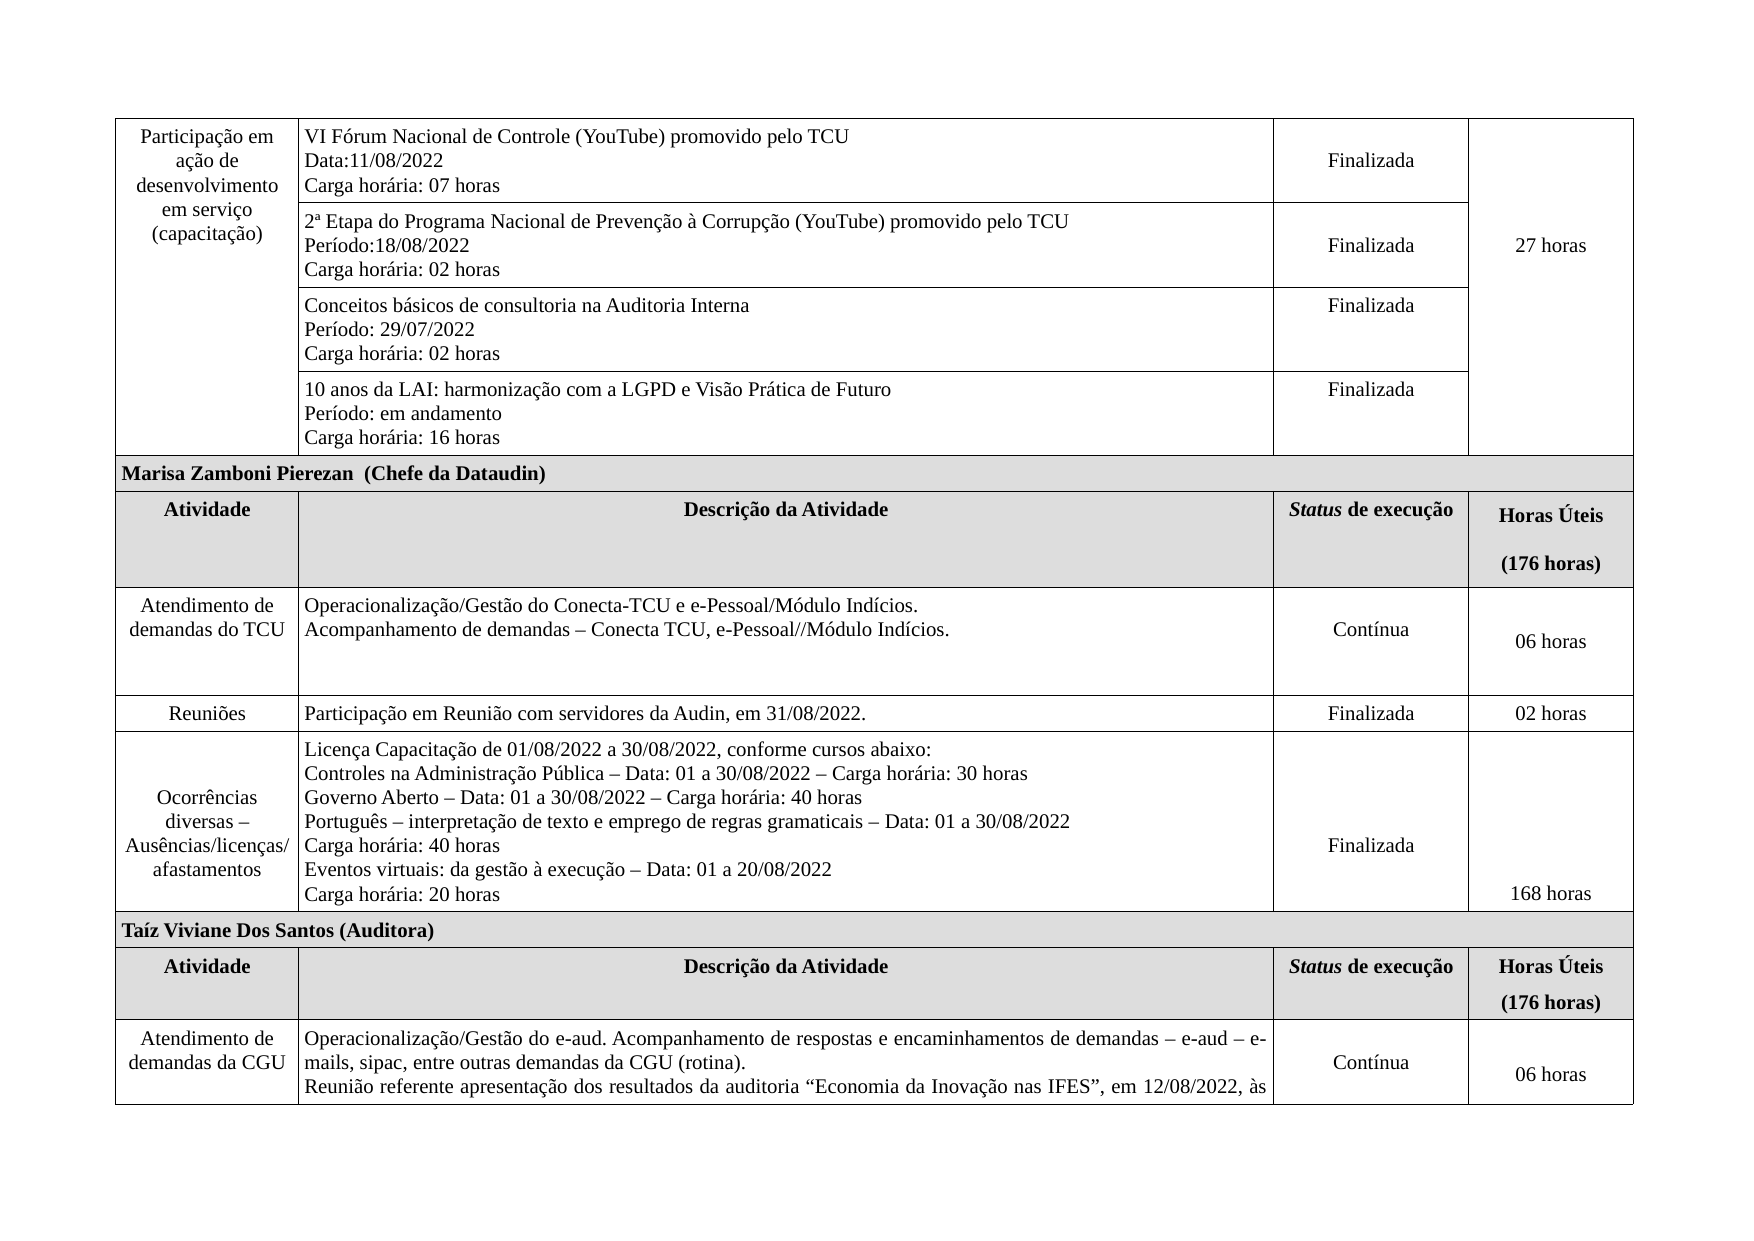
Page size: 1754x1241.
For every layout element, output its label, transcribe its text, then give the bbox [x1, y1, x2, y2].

table_cell Finalizada [1274, 203, 1468, 286]
table_cell Operacionalização/Gestão do Conecta-TCU e e-Pessoal/Módulo Indícios. Acompanhamento de demandas – Conecta TCU, e-Pessoal//Módulo Indícios. [299, 588, 1273, 695]
table_cell Contínua [1274, 1020, 1468, 1103]
table_cell Contínua [1274, 588, 1468, 695]
table_cell 2ª Etapa do Programa Nacional de Prevenção à Corrupção (YouTube) promovido pelo TCU Período:18/08/2022 Carga horária: 02 horas [299, 203, 1273, 286]
table_cell 06 horas [1469, 588, 1633, 695]
table_cell Finalizada [1274, 732, 1468, 911]
table_cell 27 horas [1469, 119, 1633, 455]
table_cell Finalizada [1274, 119, 1468, 202]
table_cell Status de execução [1274, 948, 1468, 1019]
table_cell VI Fórum Nacional de Controle (YouTube) promovido pelo TCU Data:11/08/2022 Carga horária: 07 horas [299, 119, 1273, 202]
table_cell 168 horas [1469, 732, 1633, 911]
table_cell Taíz Viviane Dos Santos (Auditora) [116, 912, 1633, 947]
table_cell Atividade [116, 948, 298, 1019]
table_cell Participação em Reunião com servidores da Audin, em 31/08/2022. [299, 696, 1273, 731]
table_cell Marisa Zamboni Pierezan (Chefe da Dataudin) [116, 456, 1633, 491]
table_cell Atividade [116, 492, 298, 587]
table_cell Finalizada [1274, 696, 1468, 731]
table_cell Horas Úteis (176 horas) [1469, 492, 1633, 587]
table_cell Operacionalização/Gestão do e-aud. Acompanhamento de respostas e encaminhamentos de demandas – e-aud – e-mails, sipac, entre outras demandas da CGU (rotina). Reunião referente apresentação dos resultados da auditoria “Economia da Inovação nas IFES”, em 12/08/2022, às [299, 1020, 1273, 1103]
table_cell Atendimento de demandas da CGU [116, 1020, 298, 1103]
table_cell Atendimento de demandas do TCU [116, 588, 298, 695]
table_cell Ocorrências diversas – Ausências/licenças/afastamentos [116, 732, 298, 911]
table_cell Horas Úteis (176 horas) [1469, 948, 1633, 1019]
table_cell Reuniões [116, 696, 298, 731]
table_cell Descrição da Atividade [299, 492, 1273, 587]
table_cell Conceitos básicos de consultoria na Auditoria Interna Período: 29/07/2022 Carga horária: 02 horas [299, 288, 1273, 371]
table_cell Licença Capacitação de 01/08/2022 a 30/08/2022, conforme cursos abaixo: Controles na Administração Pública – Data: 01 a 30/08/2022 – Carga horária: 30 horas Governo Aberto – Data: 01 a 30/08/2022 – Carga horária: 40 horas Português – interpretação de texto e emprego de regras gramaticais – Data: 01 a 30/08/2022 Carga horária: 40 horas Eventos virtuais: da gestão à execução – Data: 01 a 20/08/2022 Carga horária: 20 horas [299, 732, 1273, 911]
table_cell Finalizada [1274, 288, 1468, 371]
table_cell Status de execução [1274, 492, 1468, 587]
table_cell Participação em ação de desenvolvimento em serviço (capacitação) [116, 119, 298, 455]
table_cell 06 horas [1469, 1020, 1633, 1103]
table_cell 10 anos da LAI: harmonização com a LGPD e Visão Prática de Futuro Período: em andamento Carga horária: 16 horas [299, 372, 1273, 455]
table_cell Finalizada [1274, 372, 1468, 455]
table_cell Descrição da Atividade [299, 948, 1273, 1019]
table_cell 02 horas [1469, 696, 1633, 731]
